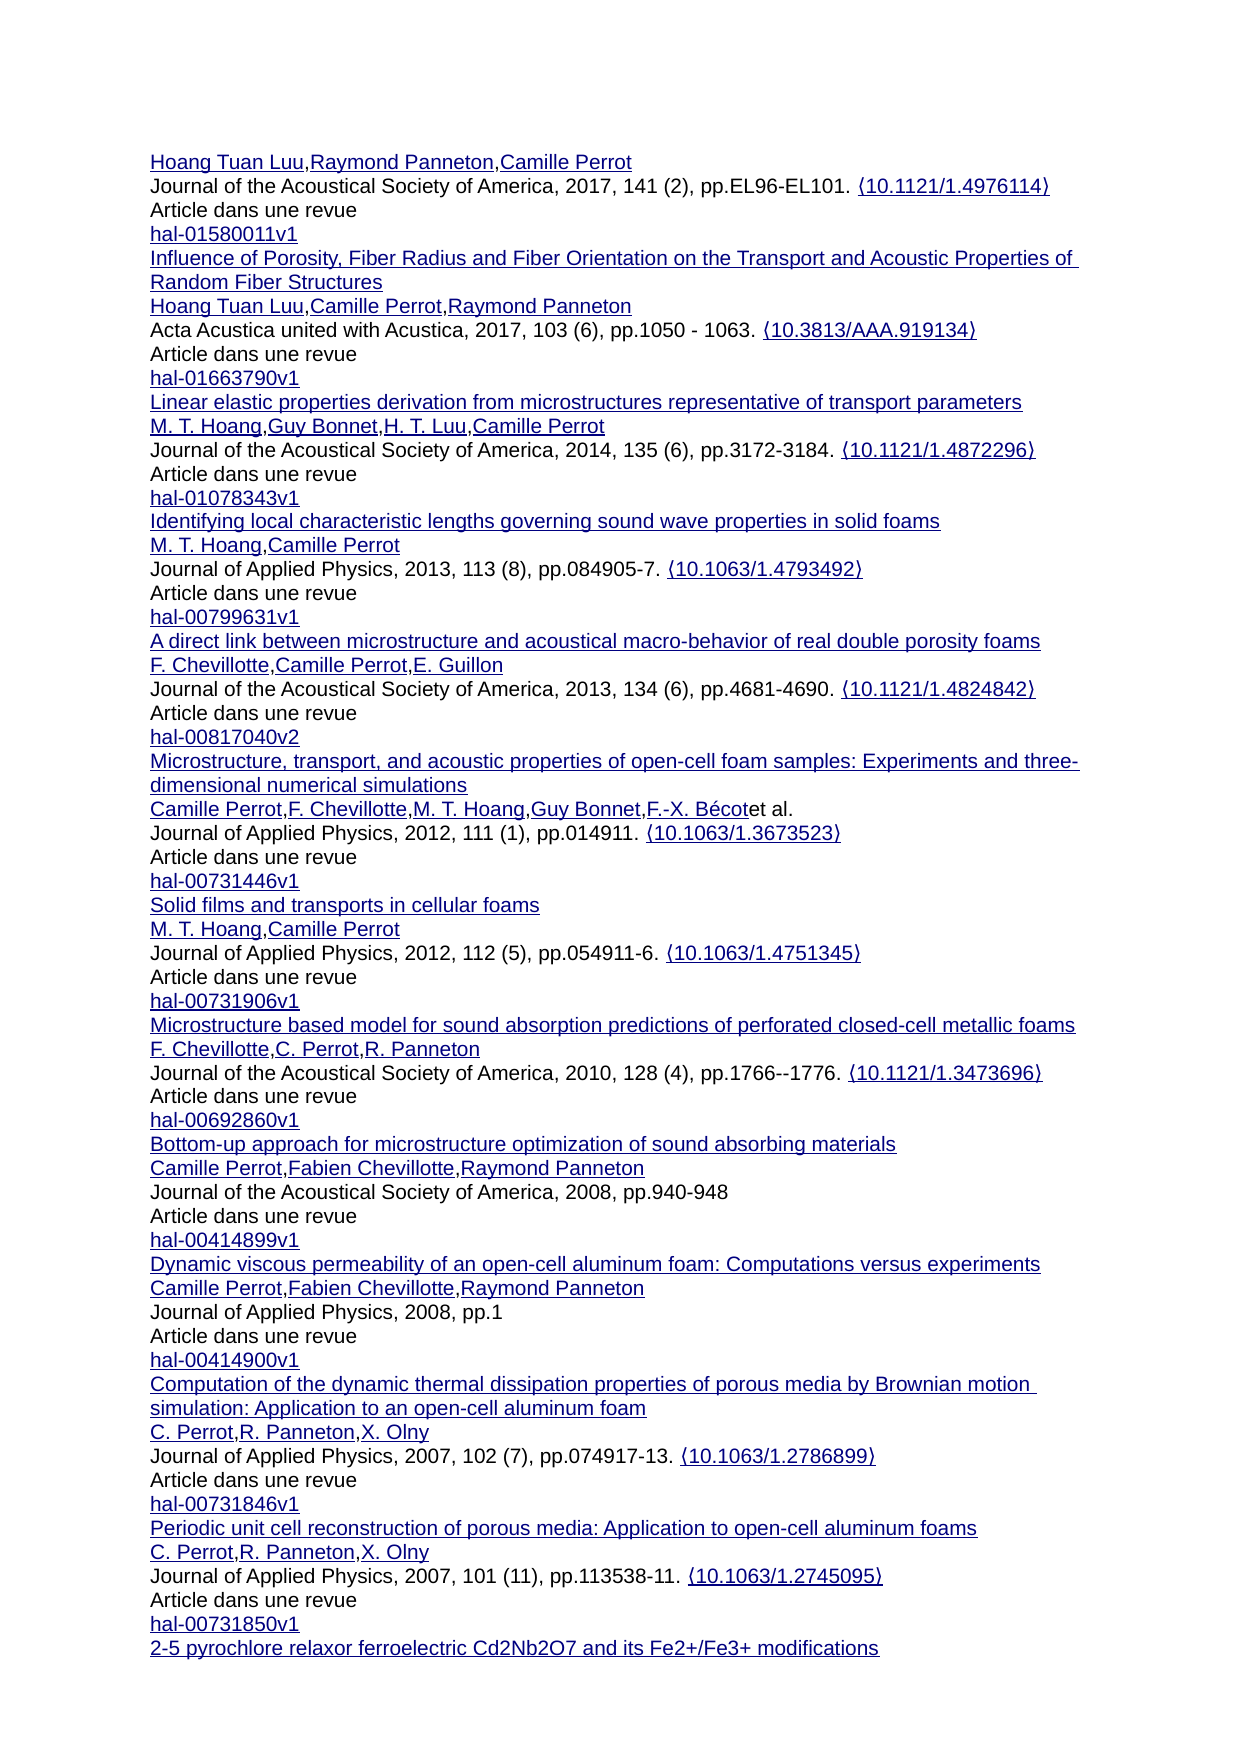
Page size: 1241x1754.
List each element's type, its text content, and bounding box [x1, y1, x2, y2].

table_cell Dynamic viscous permeability of an open-cell aluminum foam: Computations versus experiments Camille Perrot,Fabien Chevillotte,Raymond Panneton Journal of Applied Physics, 2008, pp.1 Article dans une revue hal-00414900v1 [150, 1252, 1090, 1372]
table_cell Microstructure based model for sound absorption predictions of perforated closed-cell metallic foams F. Chevillotte,C. Perrot,R. Panneton Journal of the Acoustical Society of America, 2010, 128 (4), pp.1766--1776. ⟨10.1121/1.3473696⟩ Article dans une revue hal-00692860v1 [150, 1013, 1090, 1132]
table_cell A direct link between microstructure and acoustical macro-behavior of real double porosity foams F. Chevillotte,Camille Perrot,E. Guillon Journal of the Acoustical Society of America, 2013, 134 (6), pp.4681-4690. ⟨10.1121/1.4824842⟩ Article dans une revue hal-00817040v2 [150, 629, 1090, 749]
table_cell Microstructure, transport, and acoustic properties of open-cell foam samples: Experiments and three-dimensional numerical simulations Camille Perrot,F. Chevillotte,M. T. Hoang,Guy Bonnet,F.-X. Bécotet al. Journal of Applied Physics, 2012, 111 (1), pp.014911. ⟨10.1063/1.3673523⟩ Article dans une revue hal-00731446v1 [150, 749, 1090, 893]
table_cell Hoang Tuan Luu,Raymond Panneton,Camille Perrot Journal of the Acoustical Society of America, 2017, 141 (2), pp.EL96-EL101. ⟨10.1121/1.4976114⟩ Article dans une revue hal-01580011v1 [150, 150, 1090, 246]
table_cell Bottom-up approach for microstructure optimization of sound absorbing materials Camille Perrot,Fabien Chevillotte,Raymond Panneton Journal of the Acoustical Society of America, 2008, pp.940-948 Article dans une revue hal-00414899v1 [150, 1132, 1090, 1252]
table_cell Computation of the dynamic thermal dissipation properties of porous media by Brownian motion simulation: Application to an open-cell aluminum foam C. Perrot,R. Panneton,X. Olny Journal of Applied Physics, 2007, 102 (7), pp.074917-13. ⟨10.1063/1.2786899⟩ Article dans une revue hal-00731846v1 [150, 1372, 1090, 1516]
table_cell 2-5 pyrochlore relaxor ferroelectric Cd2Nb2O7 and its Fe2+/Fe3+ modifications [150, 1635, 1090, 1659]
table_cell Periodic unit cell reconstruction of porous media: Application to open-cell aluminum foams C. Perrot,R. Panneton,X. Olny Journal of Applied Physics, 2007, 101 (11), pp.113538-11. ⟨10.1063/1.2745095⟩ Article dans une revue hal-00731850v1 [150, 1516, 1090, 1635]
table_cell Influence of Porosity, Fiber Radius and Fiber Orientation on the Transport and Acoustic Properties of Random Fiber Structures Hoang Tuan Luu,Camille Perrot,Raymond Panneton Acta Acustica united with Acustica, 2017, 103 (6), pp.1050 - 1063. ⟨10.3813/AAA.919134⟩ Article dans une revue hal-01663790v1 [150, 246, 1090, 389]
table_cell Linear elastic properties derivation from microstructures representative of transport parameters M. T. Hoang,Guy Bonnet,H. T. Luu,Camille Perrot Journal of the Acoustical Society of America, 2014, 135 (6), pp.3172-3184. ⟨10.1121/1.4872296⟩ Article dans une revue hal-01078343v1 [150, 390, 1090, 509]
table_cell Solid films and transports in cellular foams M. T. Hoang,Camille Perrot Journal of Applied Physics, 2012, 112 (5), pp.054911-6. ⟨10.1063/1.4751345⟩ Article dans une revue hal-00731906v1 [150, 893, 1090, 1012]
table_cell Identifying local characteristic lengths governing sound wave properties in solid foams M. T. Hoang,Camille Perrot Journal of Applied Physics, 2013, 113 (8), pp.084905-7. ⟨10.1063/1.4793492⟩ Article dans une revue hal-00799631v1 [150, 509, 1090, 629]
